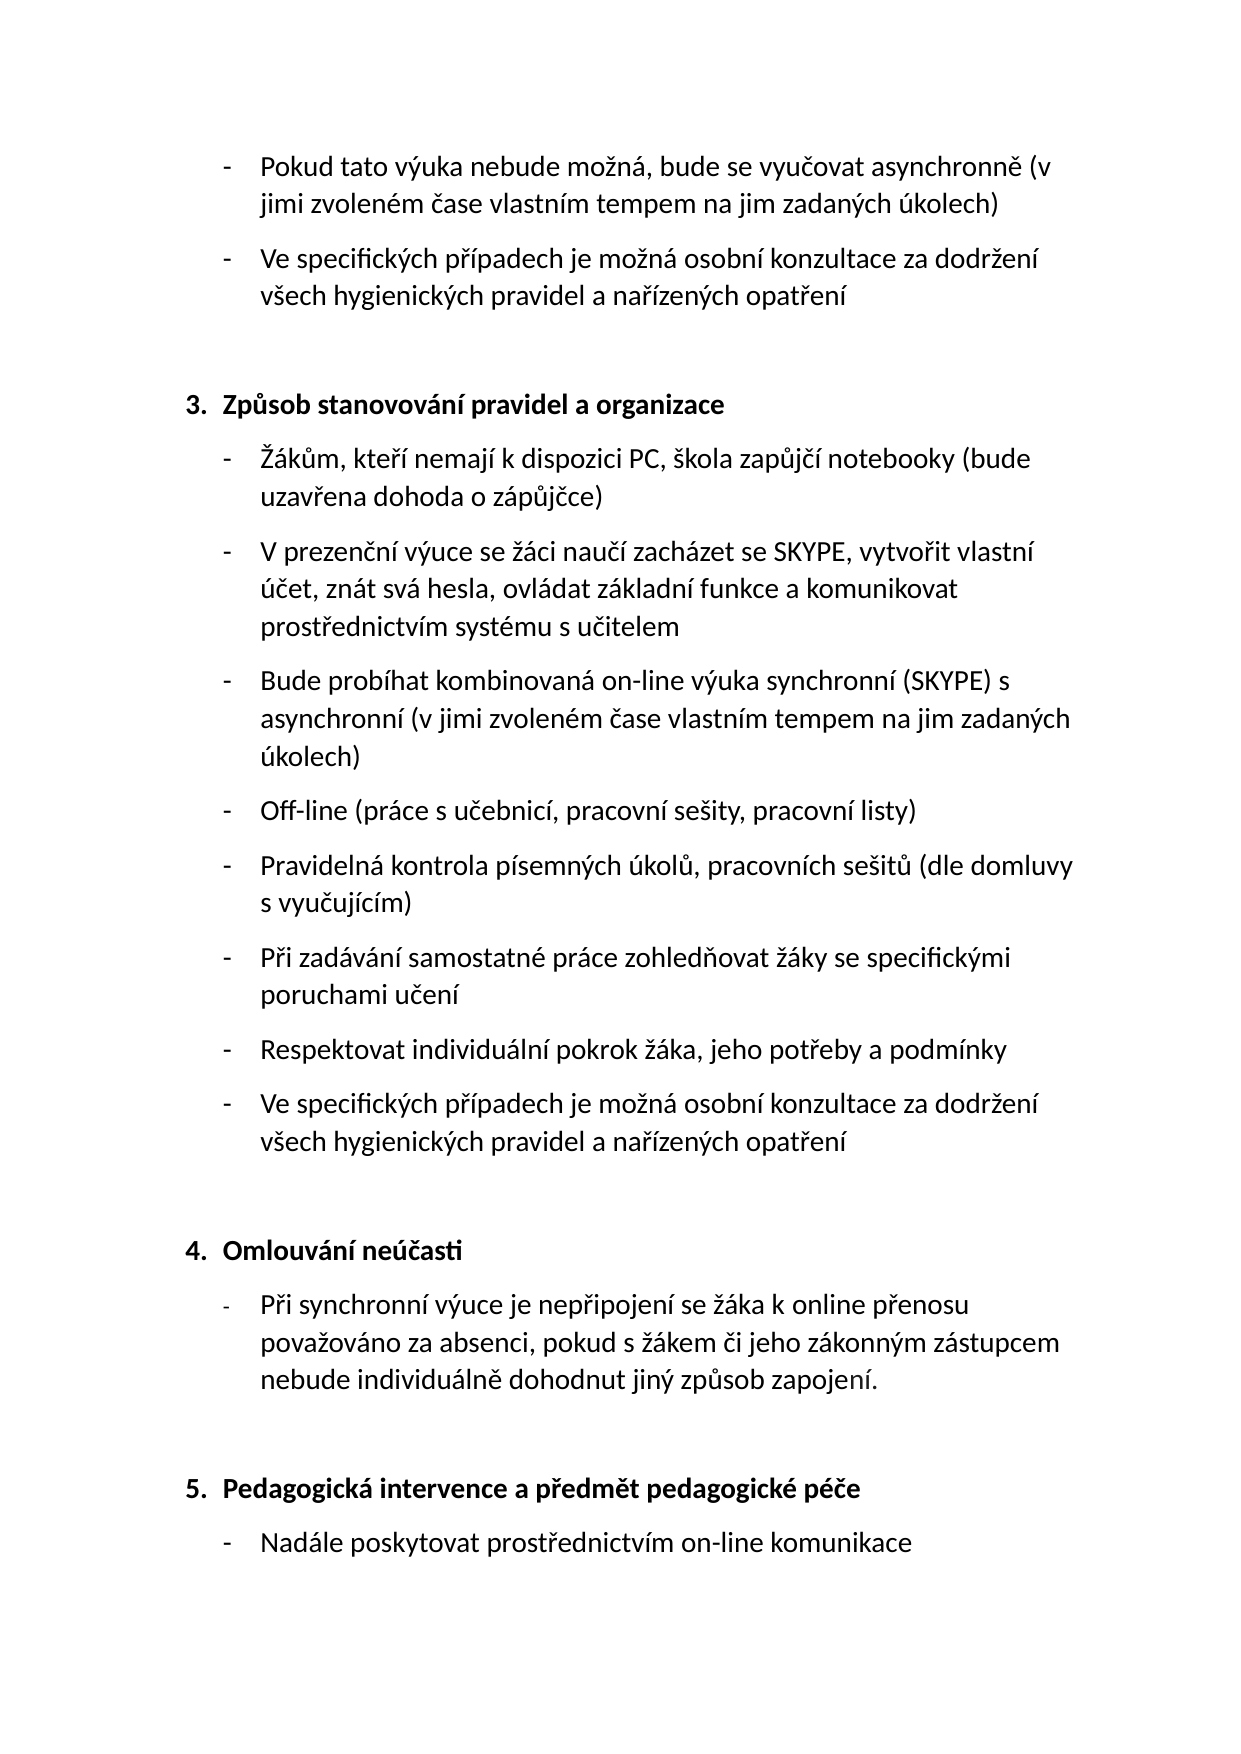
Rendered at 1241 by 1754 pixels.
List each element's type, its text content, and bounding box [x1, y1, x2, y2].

list Při synchronní výuce je nepřipojení se žáka k online přenosu považováno za absenci, pokud s žákem či jeho zákonným zástupcem nebude individuálně dohodnut jiný způsob zapojení. [223, 1286, 1093, 1397]
list Žákům, kteří nemají k dispozici PC, škola zapůjčí notebooky (bude uzavřena dohoda o zápůjčce) [223, 441, 1093, 514]
list Pedagogická intervence a předmět pedagogické péče [185, 1470, 1093, 1506]
list Při zadávání samostatné práce zohledňovat žáky se specifickými poruchami učení [223, 939, 1093, 1012]
list Ve specifických případech je možná osobní konzultace za dodržení všech hygienických pravidel a nařízených opatření [223, 240, 1093, 313]
list Omlouvání neúčasti [185, 1232, 1093, 1267]
list Způsob stanovování pravidel a organizace [185, 386, 1093, 422]
list Ve specifických případech je možná osobní konzultace za dodržení všech hygienických pravidel a nařízených opatření [223, 1085, 1093, 1158]
list Pravidelná kontrola písemných úkolů, pracovních sešitů (dle domluvy s vyučujícím) [223, 847, 1093, 920]
list Respektovat individuální pokrok žáka, jeho potřeby a podmínky [223, 1031, 1093, 1066]
list V prezenční výuce se žáci naučí zacházet se SKYPE, vytvořit vlastní účet, znát svá hesla, ovládat základní funkce a komunikovat prostřednictvím systému s učitelem [223, 533, 1093, 644]
list Pokud tato výuka nebude možná, bude se vyučovat asynchronně (v jimi zvoleném čase vlastním tempem na jim zadaných úkolech) [223, 148, 1093, 221]
list Nadále poskytovat prostřednictvím on-line komunikace [223, 1524, 1093, 1560]
list Bude probíhat kombinovaná on-line výuka synchronní (SKYPE) s asynchronní (v jimi zvoleném čase vlastním tempem na jim zadaných úkolech) [223, 662, 1093, 773]
list Off-line (práce s učebnicí, pracovní sešity, pracovní listy) [223, 792, 1093, 828]
